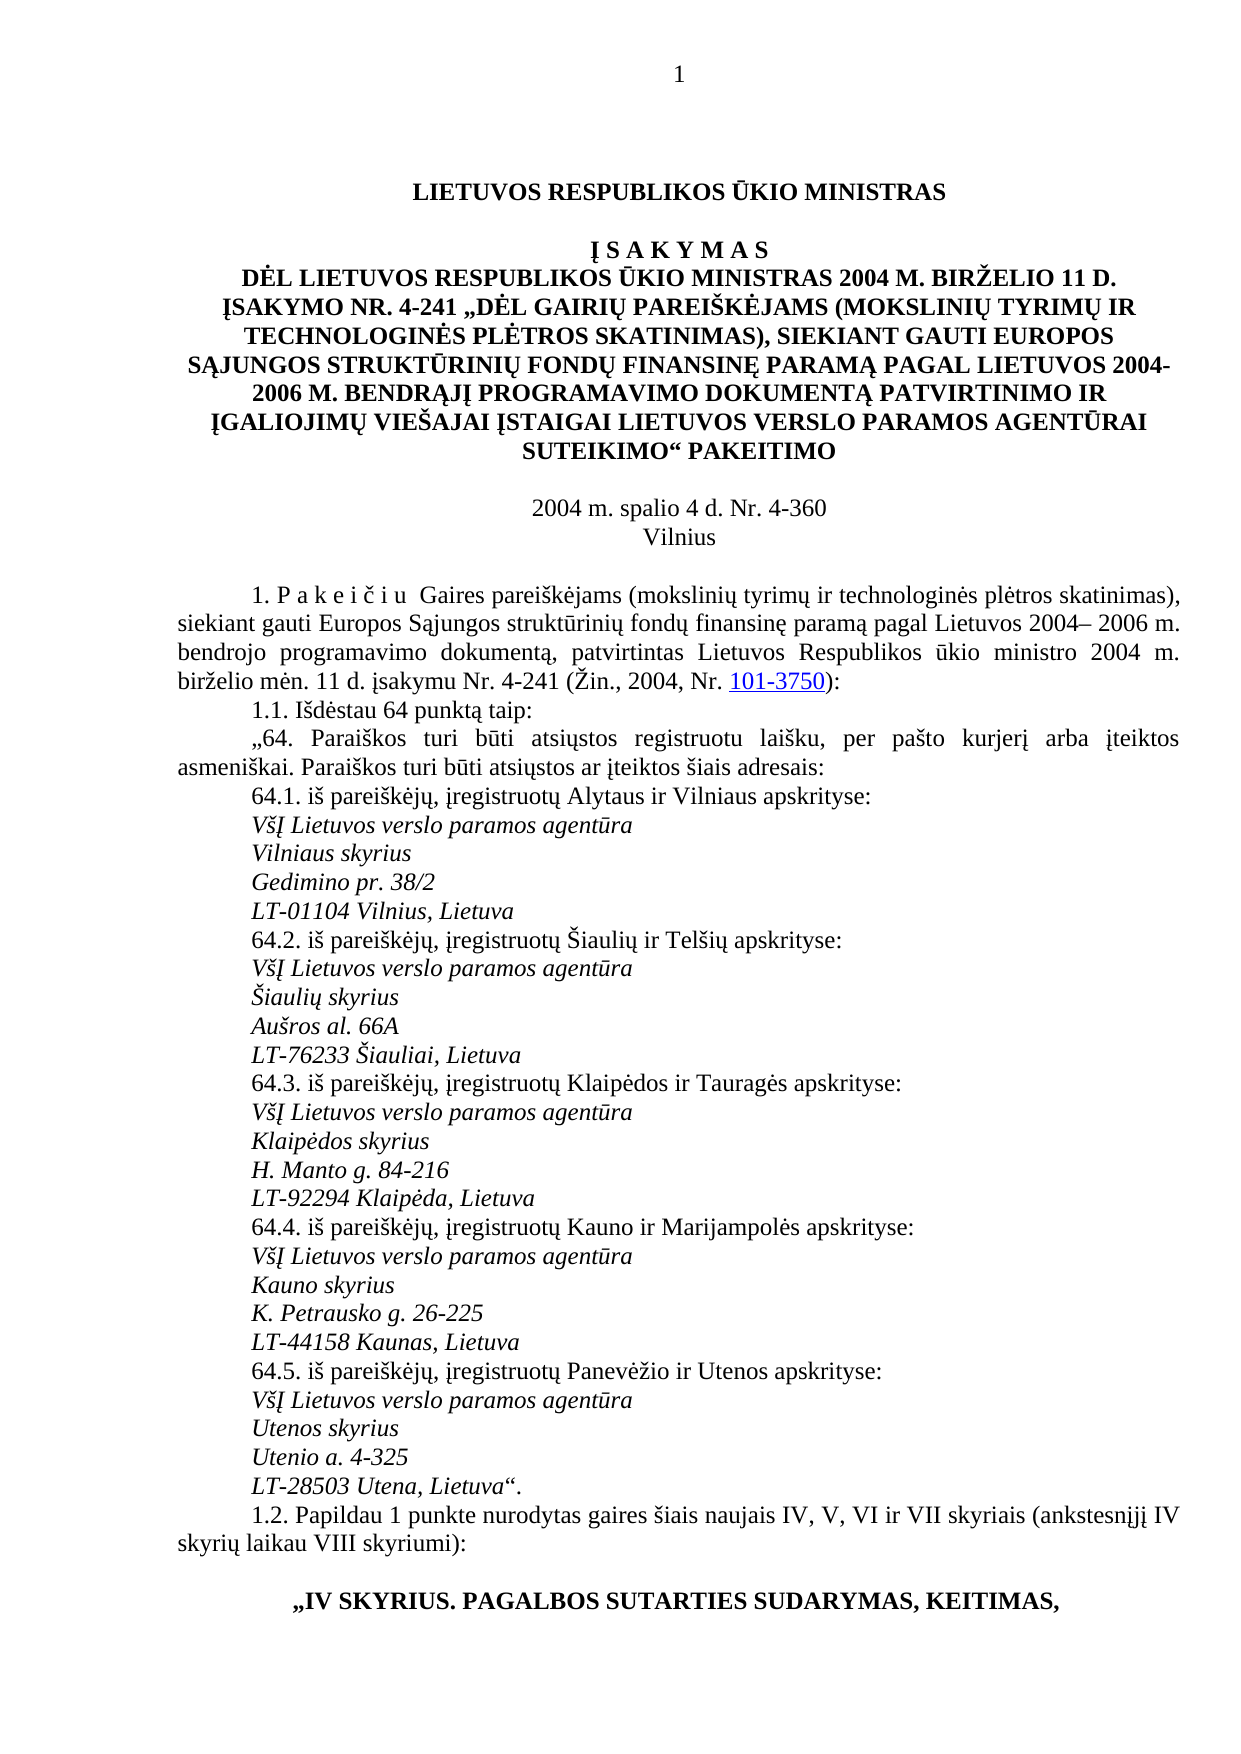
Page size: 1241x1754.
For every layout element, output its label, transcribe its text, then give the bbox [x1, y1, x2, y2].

text VšĮ Lietuvos verslo paramos agentūra [177, 953, 1181, 982]
text „64. Paraiškos turi būti atsiųstos registruotu laišku, per pašto kurjerį arba įteiktos asmeniškai. Paraiškos turi būti atsiųstos ar įteiktos šiais adresais: [177, 723, 1181, 781]
text 64.3. iš pareiškėjų, įregistruotų Klaipėdos ir Tauragės apskrityse: [177, 1068, 1181, 1097]
text VšĮ Lietuvos verslo paramos agentūra [177, 1097, 1181, 1126]
text 64.5. iš pareiškėjų, įregistruotų Panevėžio ir Utenos apskrityse: [177, 1356, 1181, 1385]
text VšĮ Lietuvos verslo paramos agentūra [177, 1385, 1181, 1413]
text Vilniaus skyrius [177, 838, 1181, 867]
text 1. Pakeičiu Gaires pareiškėjams (mokslinių tyrimų ir technologinės plėtros skatinimas), siekiant gauti Europos Sąjungos struktūrinių fondų finansinę paramą pagal Lietuvos 2004– 2006 m. bendrojo programavimo dokumentą, patvirtintas Lietuvos Respublikos ūkio ministro 2004 m. birželio mėn. 11 d. įsakymu Nr. 4-241 (Žin., 2004, Nr. 101-3750): [177, 580, 1181, 695]
text LT-92294 Klaipėda, Lietuva [177, 1183, 1181, 1212]
text VšĮ Lietuvos verslo paramos agentūra [177, 1241, 1181, 1270]
text „IV skyrius. Pagalbos SUTARTIES SUDARYMAS, keitimas, [177, 1586, 1181, 1615]
text LIETUVOS RESPUBLIKOS ŪKIO MINISTRAS [177, 177, 1181, 206]
text 64.2. iš pareiškėjų, įregistruotų Šiaulių ir Telšių apskrityse: [177, 925, 1181, 953]
text H. Manto g. 84-216 [177, 1155, 1181, 1183]
text Kauno skyrius [177, 1270, 1181, 1298]
text 64.4. iš pareiškėjų, įregistruotų Kauno ir Marijampolės apskrityse: [177, 1212, 1181, 1241]
text 64.1. iš pareiškėjų, įregistruotų Alytaus ir Vilniaus apskrityse: [177, 781, 1181, 810]
text Aušros al. 66A [177, 1011, 1181, 1040]
text 1.2. Papildau 1 punkte nurodytas gaires šiais naujais IV, V, VI ir VII skyriais (ankstesnįjį IV skyrių laikau VIII skyriumi): [177, 1500, 1181, 1557]
text Į S A K Y M A S [177, 235, 1181, 263]
text 2004 m. spalio 4 d. Nr. 4-360 [177, 493, 1181, 522]
text Šiaulių skyrius [177, 982, 1181, 1011]
text Utenos skyrius [177, 1413, 1181, 1442]
text 1.1. Išdėstau 64 punktą taip: [177, 695, 1181, 723]
text K. Petrausko g. 26-225 [177, 1298, 1181, 1327]
text DĖL LIETUVOS RESPUBLIKOS ŪKIO MINISTRAS 2004 M. BIRŽELIO 11 D. ĮSAKYMO NR. 4-241 „DĖL GAIRIŲ PAREIŠKĖJAMS (MOKSLINIŲ TYRIMŲ IR TECHNOLOGINĖS PLĖTROS SKATINIMAS), SIEKIANT GAUTI EUROPOS SĄJUNGOS STRUKTŪRINIŲ FONDŲ FINANSINĘ PARAMĄ PAGAL LIETUVOS 2004-2006 M. BENDRĄJĮ PROGRAMAVIMO DOKUMENTĄ PATVIRTINIMO IR ĮGALIOJIMŲ VIEŠAJAI ĮSTAIGAI LIETUVOS VERSLO PARAMOS AGENTŪRAI SUTEIKIMO“ PAKEITIMO [177, 263, 1181, 465]
text Gedimino pr. 38/2 [177, 867, 1181, 896]
text Klaipėdos skyrius [177, 1126, 1181, 1155]
text LT-76233 Šiauliai, Lietuva [177, 1040, 1181, 1068]
text LT-44158 Kaunas, Lietuva [177, 1327, 1181, 1356]
text LT-01104 Vilnius, Lietuva [177, 896, 1181, 925]
text VšĮ Lietuvos verslo paramos agentūra [177, 810, 1181, 838]
text Utenio a. 4-325 [177, 1442, 1181, 1471]
text Vilnius [177, 522, 1181, 551]
text LT-28503 Utena, Lietuva“. [177, 1471, 1181, 1500]
